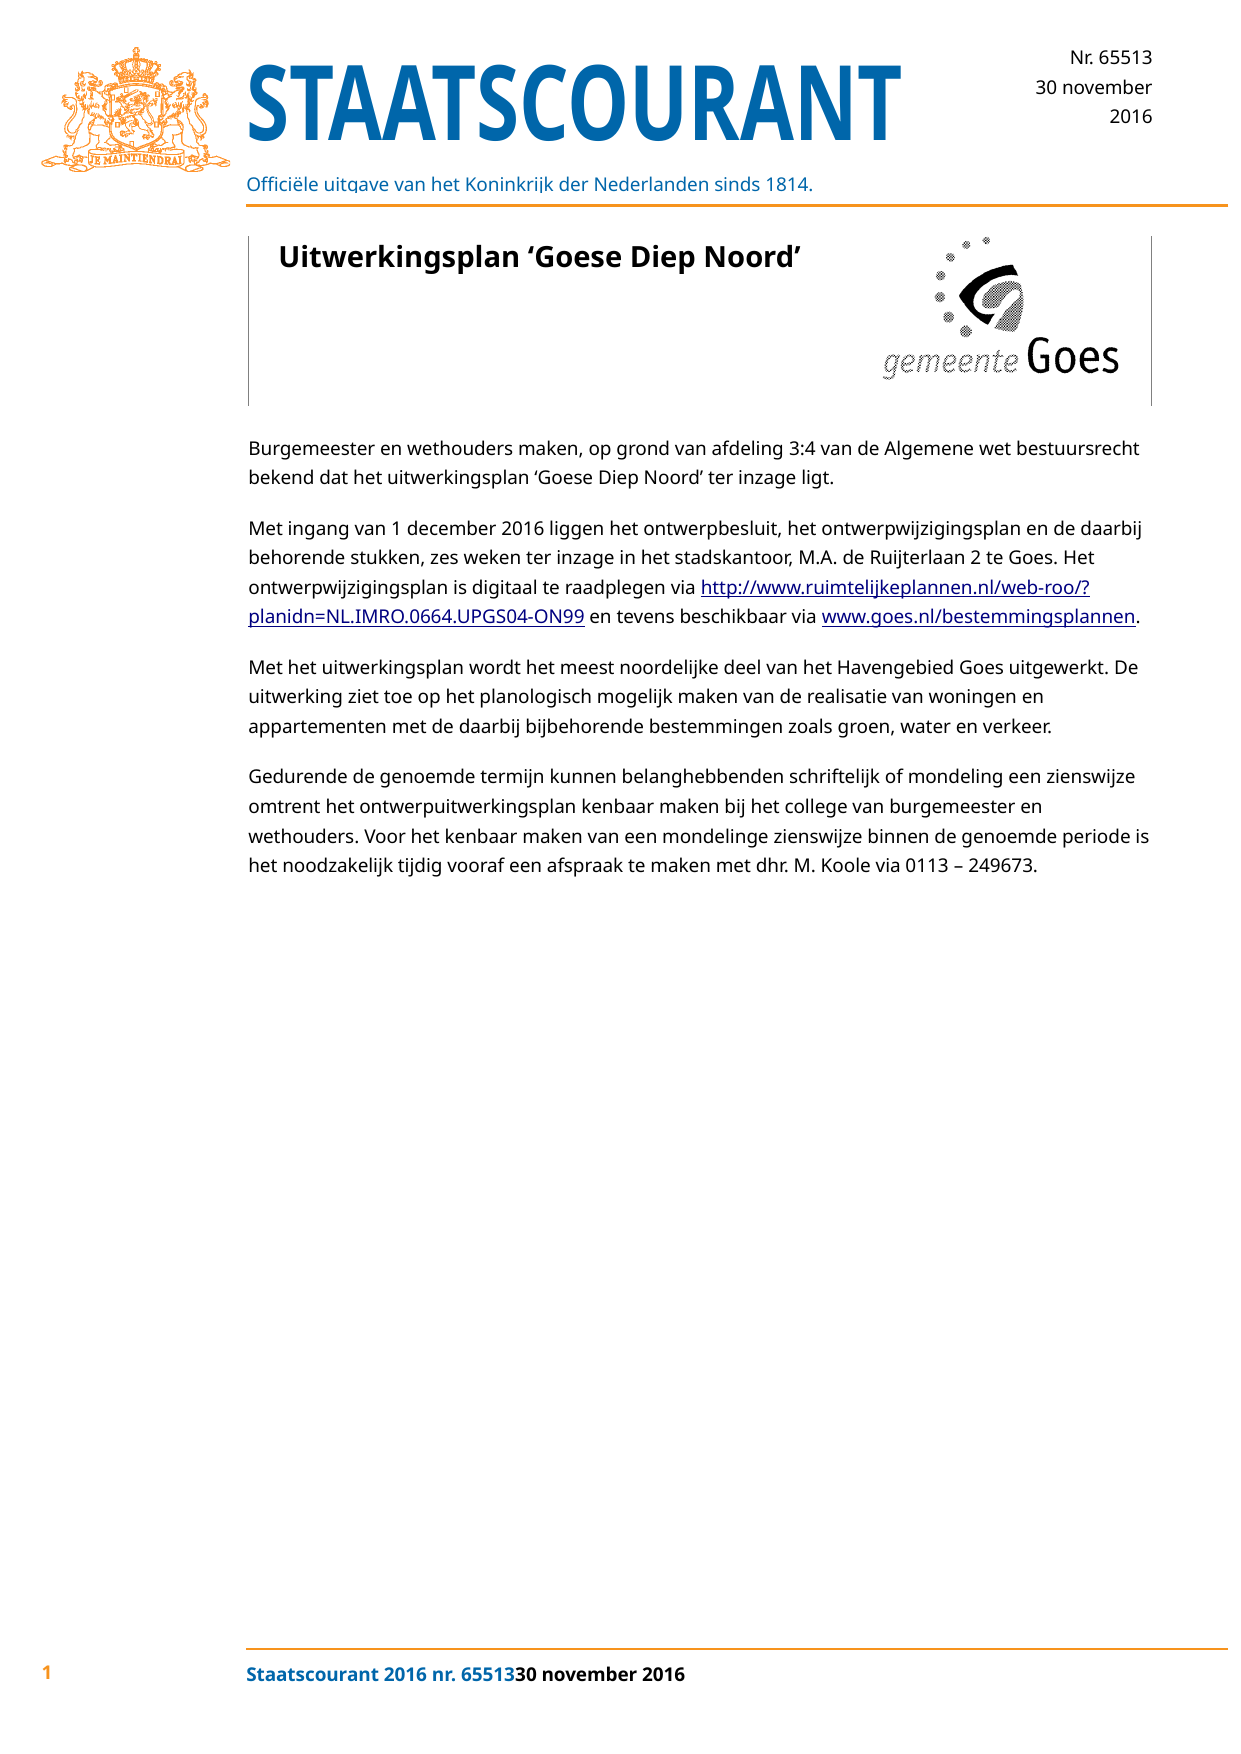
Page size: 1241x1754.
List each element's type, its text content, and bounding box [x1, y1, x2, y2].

text Met ingang van 1 december 2016 liggen het ontwerpbesluit, het ontwerpwijzigingsplan en de daarbij behorende stukken, zes weken ter inzage in het stadskantoor, M.A. de Ruijterlaan 2 te Goes. Het ontwerpwijzigingsplan is digitaal te raadplegen via http://www.ruimtelijkeplannen.nl/web-roo/?planidn=NL.IMRO.0664.UPGS04-ON99 en tevens beschikbaar via www.goes.nl/bestemmingsplannen. [248, 515, 1152, 629]
picture [882, 236, 1119, 380]
table_header [850, 236, 1151, 406]
text Met het uitwerkingsplan wordt het meest noordelijke deel van het Havengebied Goes uitgewerkt. De uitwerking ziet toe op het planologisch mogelijk maken van de realisatie van woningen en appartementen met de daarbij bijbehorende bestemmingen zoals groen, water en verkeer. [248, 654, 1152, 739]
text Burgemeester en wethouders maken, op grond van afdeling 3:4 van de Algemene wet bestuursrecht bekend dat het uitwerkingsplan ‘Goese Diep Noord’ ter inzage ligt. [248, 435, 1152, 490]
picture [41, 47, 231, 172]
table_header Uitwerkingsplan ‘Goese Diep Noord’ [249, 236, 850, 406]
text Gedurende de genoemde termijn kunnen belanghebbenden schriftelijk of mondeling een zienswijze omtrent het ontwerpuitwerkingsplan kenbaar maken bij het college van burgemeester en wethouders. Voor het kenbaar maken van een mondelinge zienswijze binnen de genoemde periode is het noodzakelijk tijdig vooraf een afspraak te maken met dhr. M. Koole via 0113 – 249673. [248, 764, 1152, 878]
